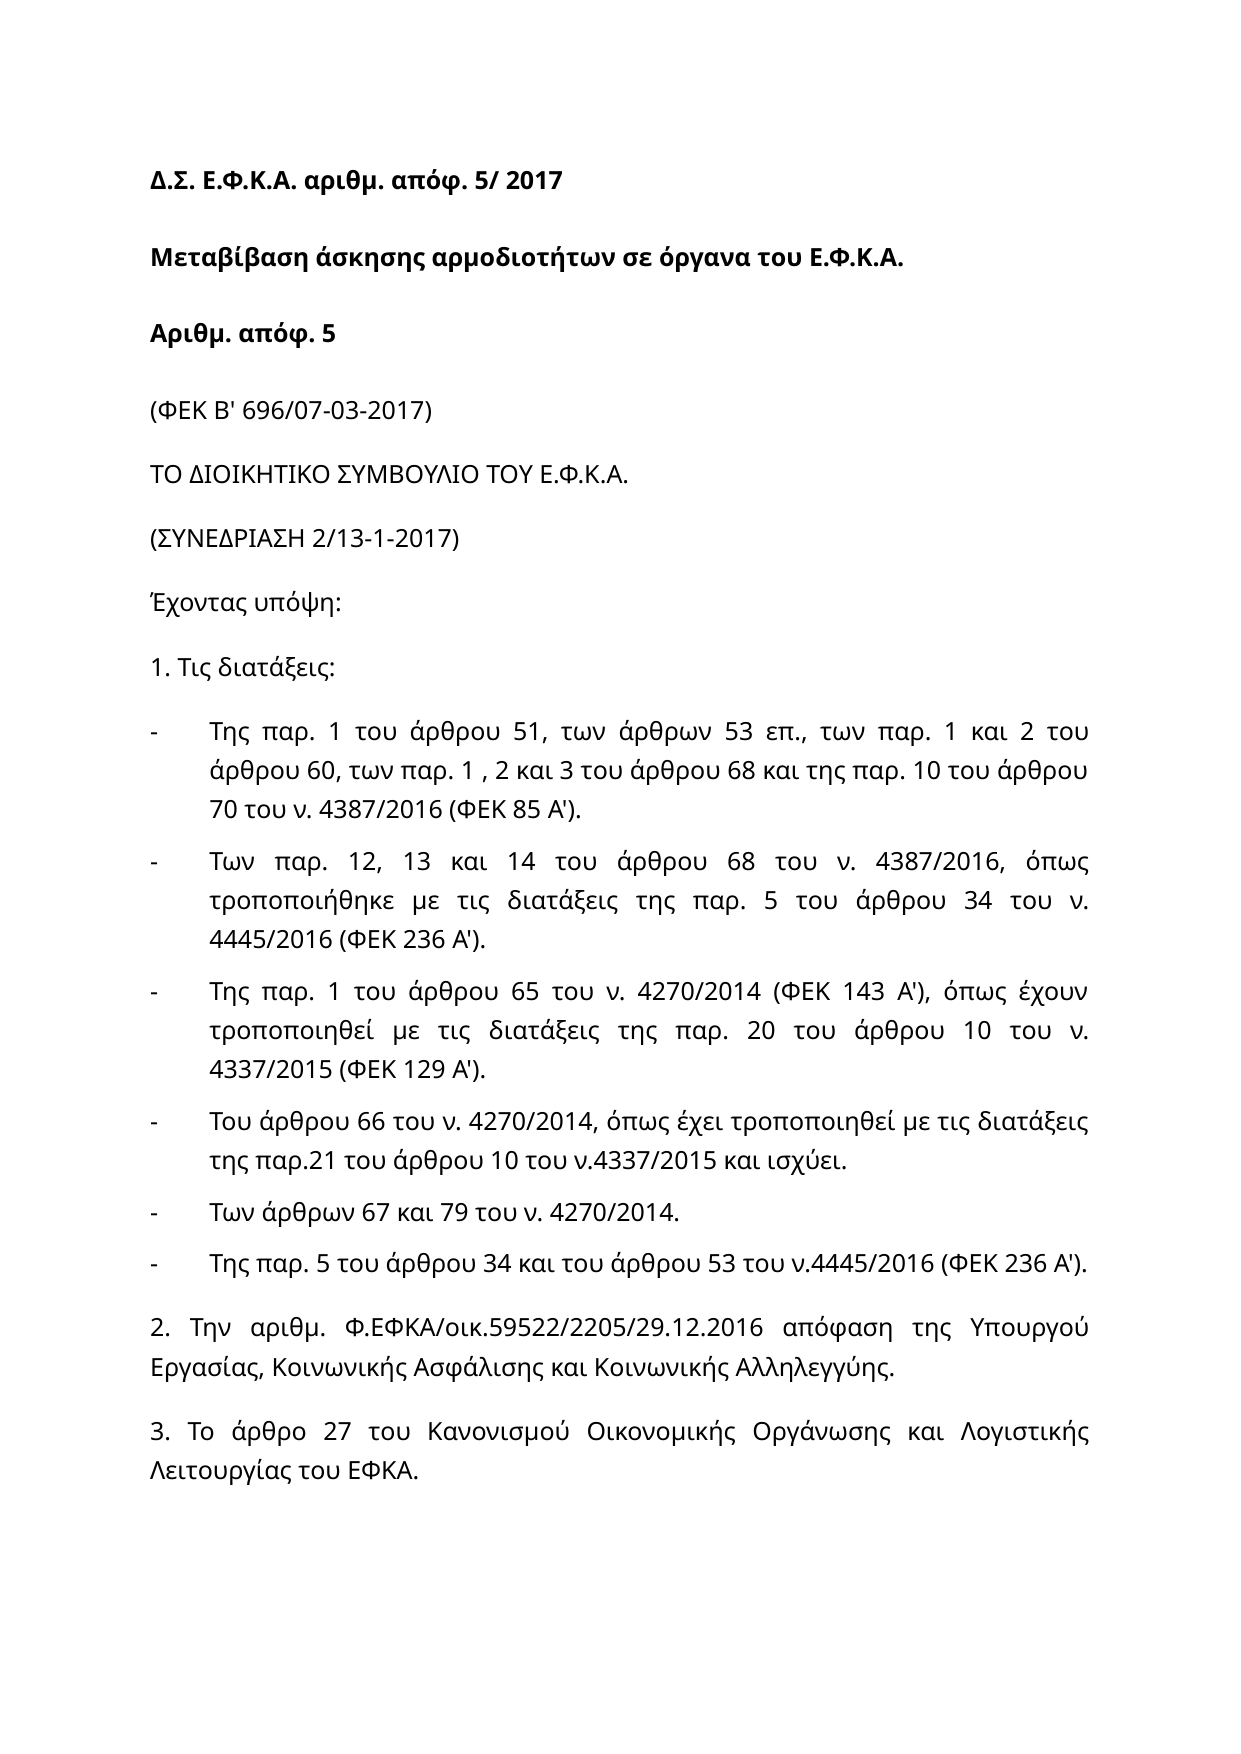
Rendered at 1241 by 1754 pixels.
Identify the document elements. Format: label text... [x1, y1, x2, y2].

text Έχοντας υπόψη: [150, 585, 1090, 619]
text ΤΟ ΔΙΟΙΚΗΤΙΚΟ ΣΥΜΒΟΥΛΙΟ ΤΟΥ Ε.Φ.Κ.Α. [150, 457, 1090, 491]
text 3. Το άρθρο 27 του Κανονισμού Οικονομικής Οργάνωσης και Λογιστικής Λειτουργίας του ΕΦΚΑ. [150, 1413, 1090, 1487]
title Αριθμ. απόφ. 5 [150, 316, 1090, 350]
text 2. Την αριθμ. Φ.ΕΦΚΑ/οικ.59522/2205/29.12.2016 απόφαση της Υπουργού Εργασίας, Κοινωνικής Ασφάλισης και Κοινωνικής Αλληλεγγύης. [150, 1310, 1090, 1383]
text 1. Τις διατάξεις: [150, 649, 1090, 683]
title Μεταβίβαση άσκησης αρμοδιοτήτων σε όργανα του Ε.Φ.Κ.Α. [150, 239, 1090, 273]
text (ΣΥΝΕΔΡΙΑΣΗ 2/13-1-2017) [150, 521, 1090, 555]
text (ΦΕΚ Β' 696/07-03-2017) [150, 392, 1090, 427]
list - Της παρ. 5 του άρθρου 34 και του άρθρου 53 του ν.4445/2016 (ΦΕΚ 236 Α'). [150, 1246, 1090, 1280]
list - Της παρ. 1 του άρθρου 51, των άρθρων 53 επ., των παρ. 1 και 2 του άρθρου 60, των παρ. 1 , 2 και 3 του άρθρου 68 και της παρ. 10 του άρθρου 70 του ν. 4387/2016 (ΦΕΚ 85 Α'). [150, 713, 1090, 826]
title Δ.Σ. Ε.Φ.Κ.Α. αριθμ. απόφ. 5/ 2017 [150, 162, 1090, 197]
list - Του άρθρου 66 του ν. 4270/2014, όπως έχει τροποποιηθεί με τις διατάξεις της παρ.21 του άρθρου 10 του ν.4337/2015 και ισχύει. [150, 1103, 1090, 1177]
list - Των παρ. 12, 13 και 14 του άρθρου 68 του ν. 4387/2016, όπως τροποποιήθηκε με τις διατάξεις της παρ. 5 του άρθρου 34 του ν. 4445/2016 (ΦΕΚ 236 Α'). [150, 843, 1090, 956]
list - Της παρ. 1 του άρθρου 65 του ν. 4270/2014 (ΦΕΚ 143 Α'), όπως έχουν τροποποιηθεί με τις διατάξεις της παρ. 20 του άρθρου 10 του ν. 4337/2015 (ΦΕΚ 129 Α'). [150, 973, 1090, 1086]
list - Των άρθρων 67 και 79 του ν. 4270/2014. [150, 1194, 1090, 1228]
